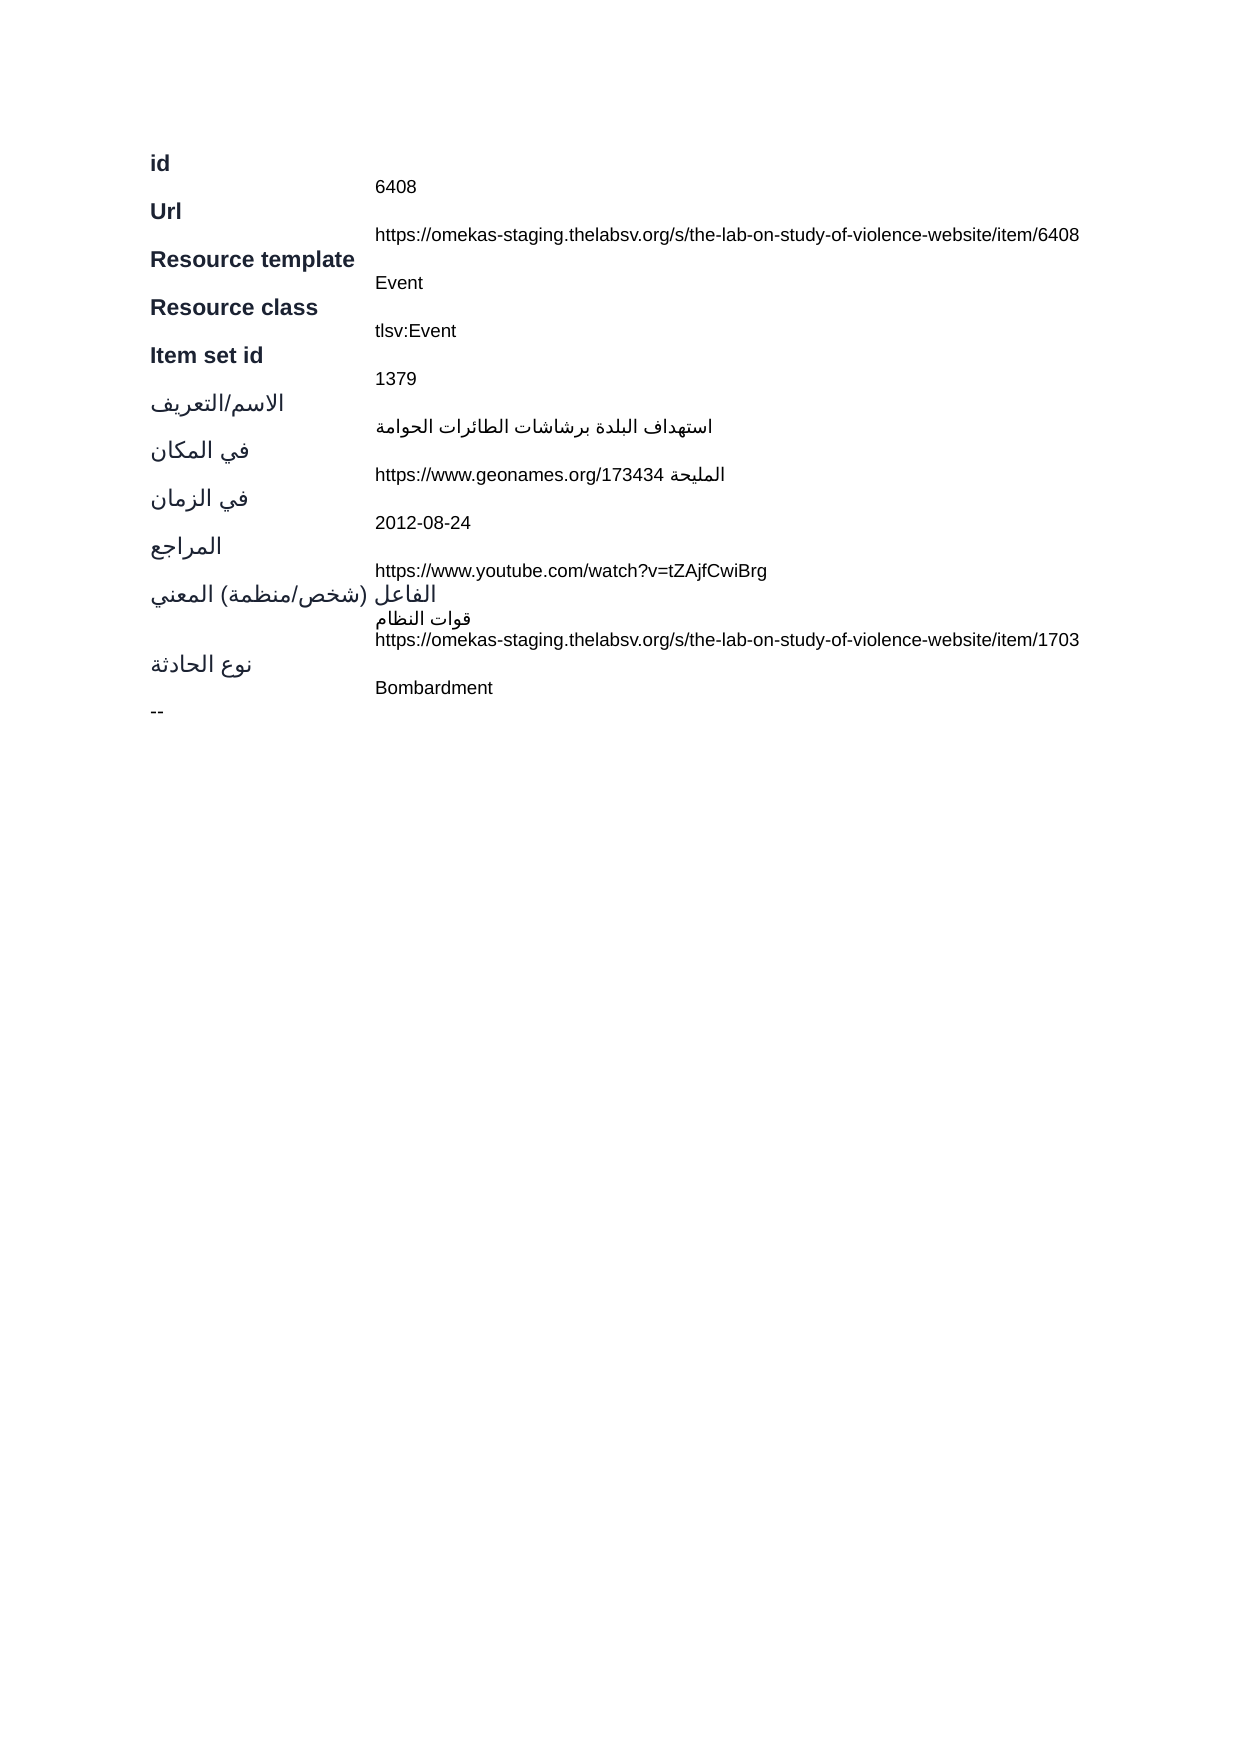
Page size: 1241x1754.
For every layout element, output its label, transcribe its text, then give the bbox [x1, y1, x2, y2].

text Bombardment [375, 677, 1090, 699]
text قوات النظام [375, 608, 1090, 629]
text tlsv:Event [375, 320, 1090, 342]
text في الزمان [150, 485, 1090, 512]
text Resource template [150, 246, 1090, 272]
text Url [150, 198, 1090, 224]
text الفاعل (شخص/منظمة) المعني [150, 581, 1090, 608]
text في المكان [150, 437, 1090, 464]
text استهداف البلدة برشاشات الطائرات الحوامة [375, 416, 1090, 437]
text 1379 [375, 368, 1090, 389]
text https://www.geonames.org/173434 المليحة [375, 464, 1090, 485]
text 2012-08-24 [375, 512, 1090, 533]
text https://www.youtube.com/watch?v=tZAjfCwiBrg [375, 560, 1090, 581]
text -- [150, 699, 1090, 723]
text الاسم/التعريف [150, 389, 1090, 416]
text Event [375, 272, 1090, 294]
text Resource class [150, 294, 1090, 320]
text https://omekas-staging.thelabsv.org/s/the-lab-on-study-of-violence-website/item/6408 [375, 224, 1090, 246]
text Item set id [150, 342, 1090, 368]
text نوع الحادثة [150, 651, 1090, 677]
text المراجع [150, 533, 1090, 560]
text id [150, 150, 1090, 176]
text https://omekas-staging.thelabsv.org/s/the-lab-on-study-of-violence-website/item/1703 [375, 629, 1090, 651]
text 6408 [375, 176, 1090, 198]
